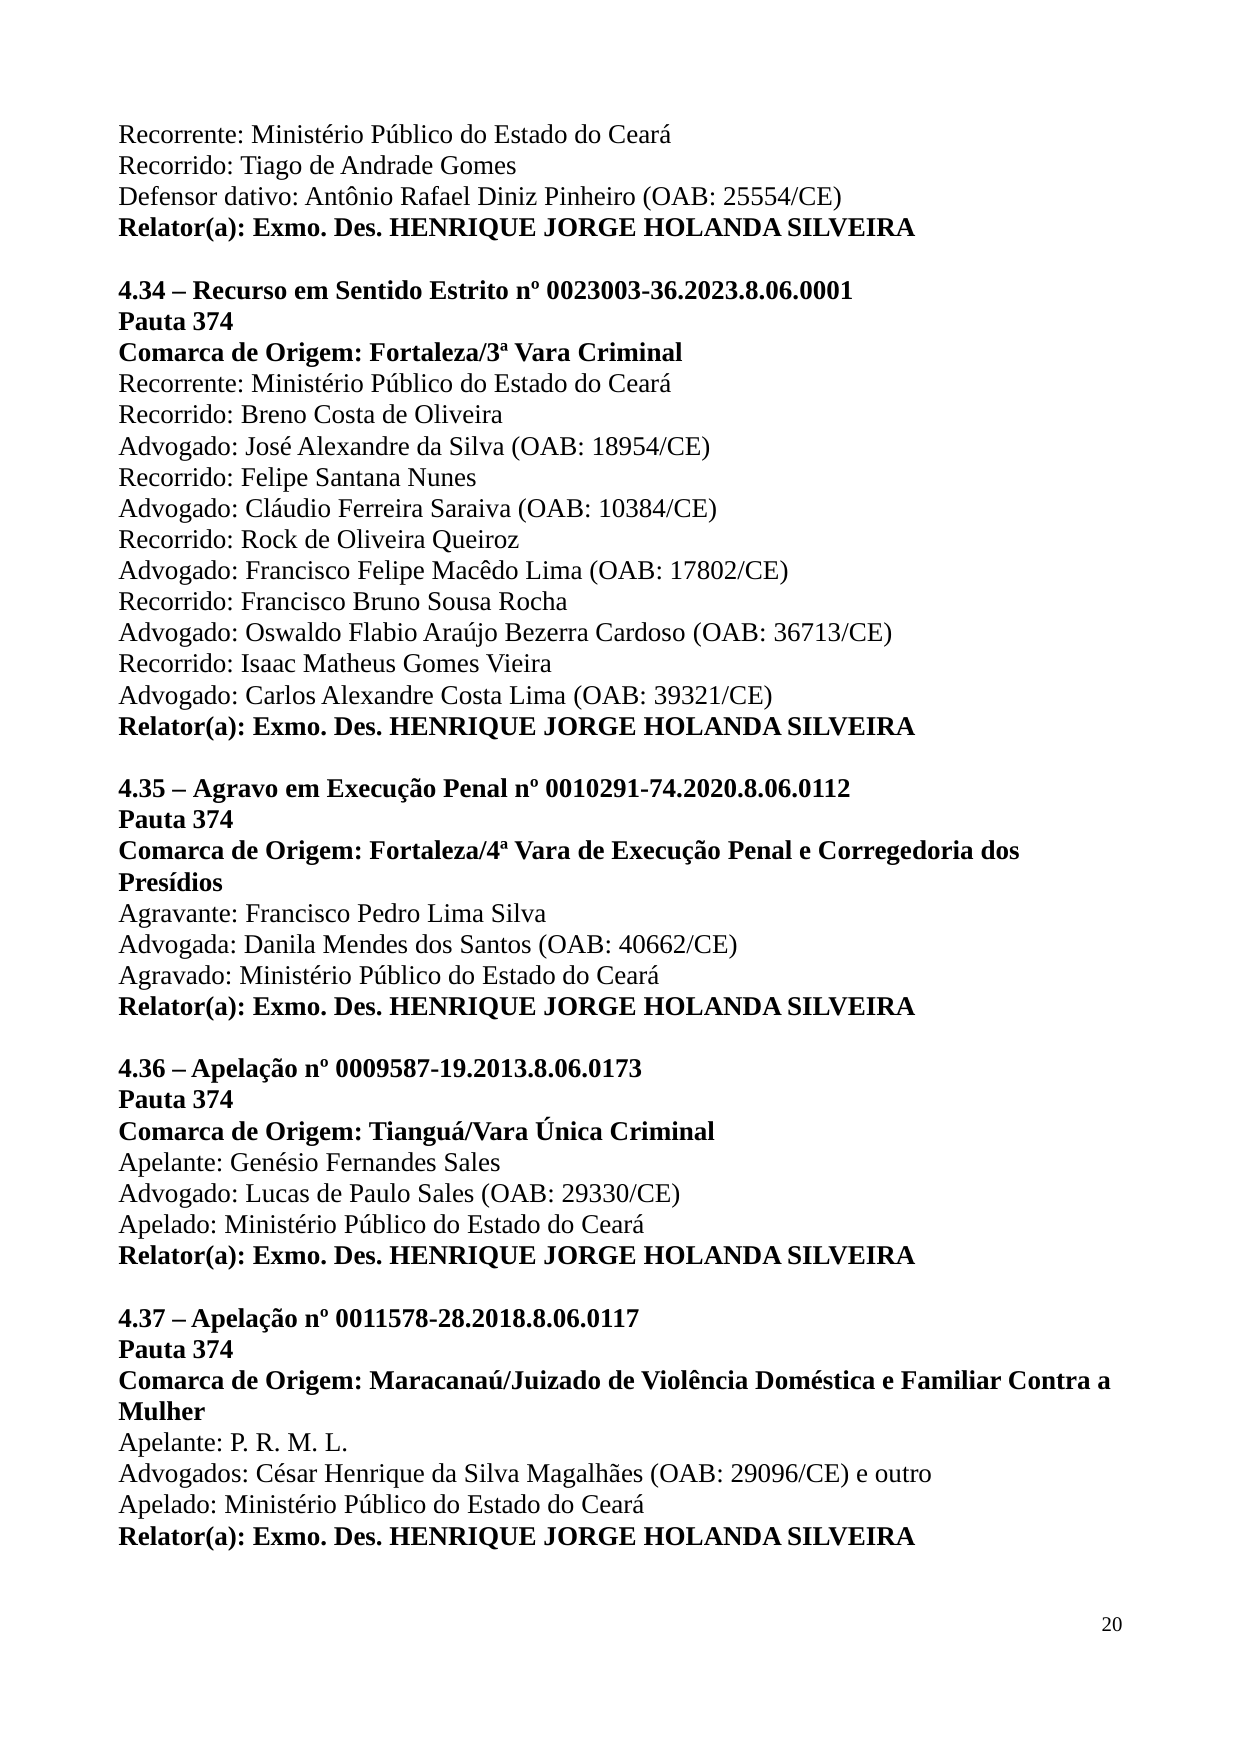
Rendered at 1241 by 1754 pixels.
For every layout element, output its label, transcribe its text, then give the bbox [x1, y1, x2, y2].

text Advogado: Lucas de Paulo Sales (OAB: 29330/CE) [118, 1177, 1122, 1208]
text Advogada: Danila Mendes dos Santos (OAB: 40662/CE) [118, 928, 1122, 959]
text Comarca de Origem: Fortaleza/4ª Vara de Execução Penal e Corregedoria dos Presídios [118, 834, 1122, 897]
text Pauta 374 [118, 1333, 1122, 1364]
text 4.34 – Recurso em Sentido Estrito nº 0023003-36.2023.8.06.0001 [118, 274, 1122, 305]
text Recorrente: Ministério Público do Estado do Ceará [118, 367, 1122, 398]
text Apelado: Ministério Público do Estado do Ceará [118, 1488, 1122, 1520]
text Relator(a): Exmo. Des. HENRIQUE JORGE HOLANDA SILVEIRA [118, 1239, 1122, 1271]
text Relator(a): Exmo. Des. HENRIQUE JORGE HOLANDA SILVEIRA [118, 212, 1122, 243]
text Recorrido: Rock de Oliveira Queiroz [118, 523, 1122, 554]
text 4.35 – Agravo em Execução Penal nº 0010291-74.2020.8.06.0112 [118, 772, 1122, 803]
text Apelado: Ministério Público do Estado do Ceará [118, 1208, 1122, 1239]
text Agravado: Ministério Público do Estado do Ceará [118, 959, 1122, 990]
text 4.36 – Apelação nº 0009587-19.2013.8.06.0173 [118, 1052, 1122, 1084]
text Defensor dativo: Antônio Rafael Diniz Pinheiro (OAB: 25554/CE) [118, 180, 1122, 212]
text Pauta 374 [118, 803, 1122, 834]
text Comarca de Origem: Tianguá/Vara Única Criminal [118, 1115, 1122, 1146]
text Relator(a): Exmo. Des. HENRIQUE JORGE HOLANDA SILVEIRA [118, 990, 1122, 1021]
text Advogados: César Henrique da Silva Magalhães (OAB: 29096/CE) e outro [118, 1457, 1122, 1488]
text Recorrido: Breno Costa de Oliveira [118, 398, 1122, 429]
text Pauta 374 [118, 305, 1122, 336]
text Advogado: Carlos Alexandre Costa Lima (OAB: 39321/CE) [118, 679, 1122, 710]
text Recorrente: Ministério Público do Estado do Ceará [118, 118, 1122, 149]
text Advogado: Cláudio Ferreira Saraiva (OAB: 10384/CE) [118, 492, 1122, 523]
text Advogado: Oswaldo Flabio Araújo Bezerra Cardoso (OAB: 36713/CE) [118, 616, 1122, 648]
text Agravante: Francisco Pedro Lima Silva [118, 897, 1122, 928]
text Apelante: Genésio Fernandes Sales [118, 1146, 1122, 1177]
text Relator(a): Exmo. Des. HENRIQUE JORGE HOLANDA SILVEIRA [118, 710, 1122, 741]
text Pauta 374 [118, 1084, 1122, 1115]
text Recorrido: Felipe Santana Nunes [118, 461, 1122, 492]
text Comarca de Origem: Maracanaú/Juizado de Violência Doméstica e Familiar Contra a Mulher [118, 1364, 1122, 1426]
text Recorrido: Francisco Bruno Sousa Rocha [118, 585, 1122, 616]
text Advogado: José Alexandre da Silva (OAB: 18954/CE) [118, 429, 1122, 461]
text Relator(a): Exmo. Des. HENRIQUE JORGE HOLANDA SILVEIRA [118, 1520, 1122, 1551]
text Comarca de Origem: Fortaleza/3ª Vara Criminal [118, 336, 1122, 367]
text Apelante: P. R. M. L. [118, 1426, 1122, 1457]
text Recorrido: Tiago de Andrade Gomes [118, 149, 1122, 180]
text Recorrido: Isaac Matheus Gomes Vieira [118, 648, 1122, 679]
text 4.37 – Apelação nº 0011578-28.2018.8.06.0117 [118, 1302, 1122, 1333]
text Advogado: Francisco Felipe Macêdo Lima (OAB: 17802/CE) [118, 554, 1122, 585]
